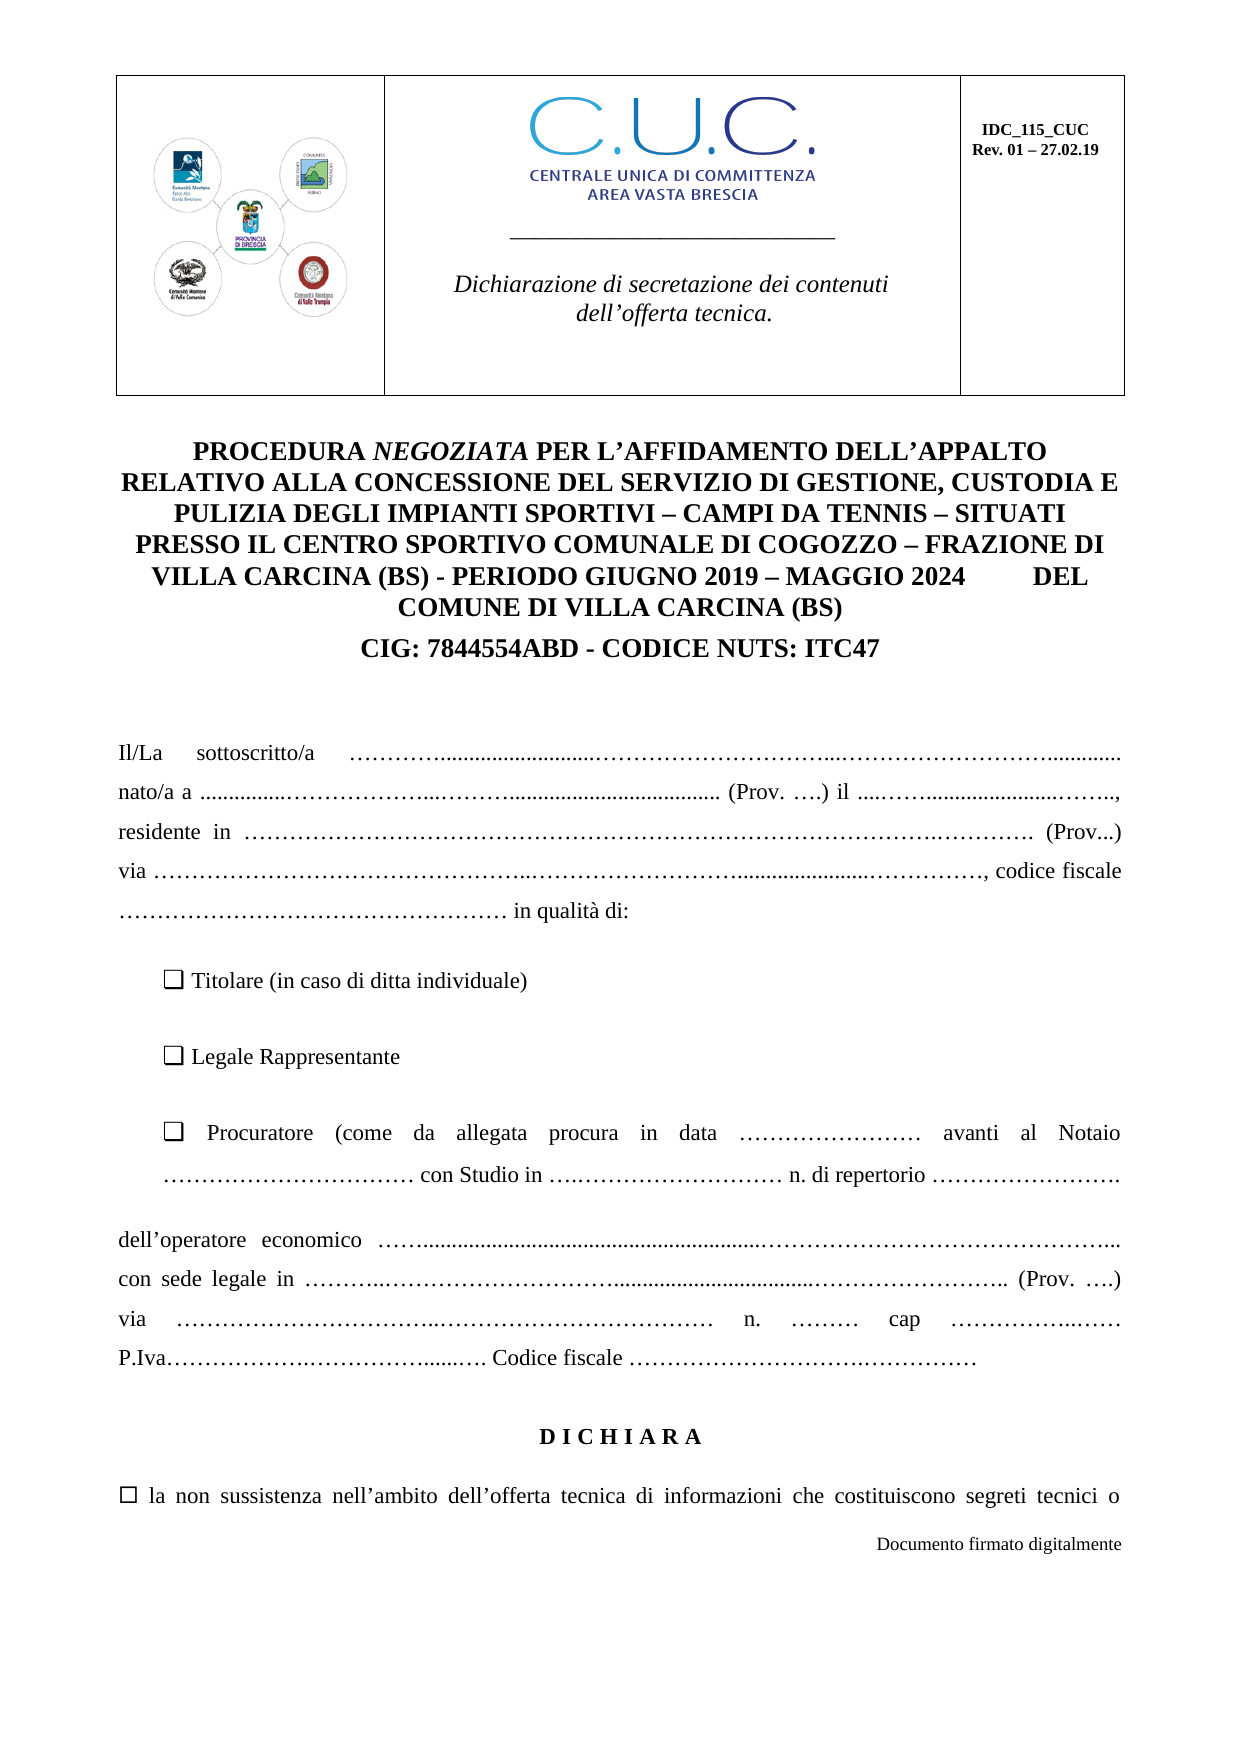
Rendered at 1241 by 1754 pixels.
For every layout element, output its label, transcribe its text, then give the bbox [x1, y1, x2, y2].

text ¨ la non sussistenza nell’ambito dell’offerta tecnica di informazioni che costituiscono segreti tecnici o [118, 1482, 1122, 1509]
text PROCEDURA NEGOZIATA PER L’AFFIDAMENTO DELL’APPALTO RELATIVO ALLA CONCESSIONE DEL SERVIZIO DI GESTIONE, CUSTODIA E PULIZIA DEGLI IMPIANTI SPORTIVI – CAMPI DA TENNIS – SITUATI PRESSO IL CENTRO SPORTIVO COMUNALE DI COGOZZO – FRAZIONE DI VILLA CARCINA (BS) - PERIODO GIUGNO 2019 – MAGGIO 2024 DEL COMUNE DI VILLA CARCINA (BS) [118, 435, 1122, 622]
text ❏ Titolare (in caso di ditta individuale) [162, 961, 1122, 995]
subtitle DICHIARA [118, 1423, 1122, 1450]
text dell’operatore economico ……...........................................................………………………………………... con sede legale in ………..…………………………...................................…………………….. (Prov. ….) via ……………………………..……………………………… n. ……… cap ……………..…… P.Iva……………….……………......…. Codice fiscale ………………………….…………… [118, 1226, 1122, 1371]
text Il/La sottoscritto/a …………...........................…………………………...………………………............. nato/a a ...............………………...………..................................... (Prov. ….) il ....…….......................…….., residente in ……………………………………………………………………………….…………. (Prov...) via …………………………………………..……………………….......................……………, codice fiscale …………………………………………… in qualità di: [118, 739, 1122, 923]
text CIG: 7844554ABD - CODICE NUTS: ITC47 [118, 632, 1122, 664]
text ❏ Legale Rappresentante [162, 1038, 1122, 1072]
text ❏ Procuratore (come da allegata procura in data …………………… avanti al Notaio …………………………… con Studio in ….……………………… n. di repertorio ……………………. [162, 1114, 1122, 1187]
